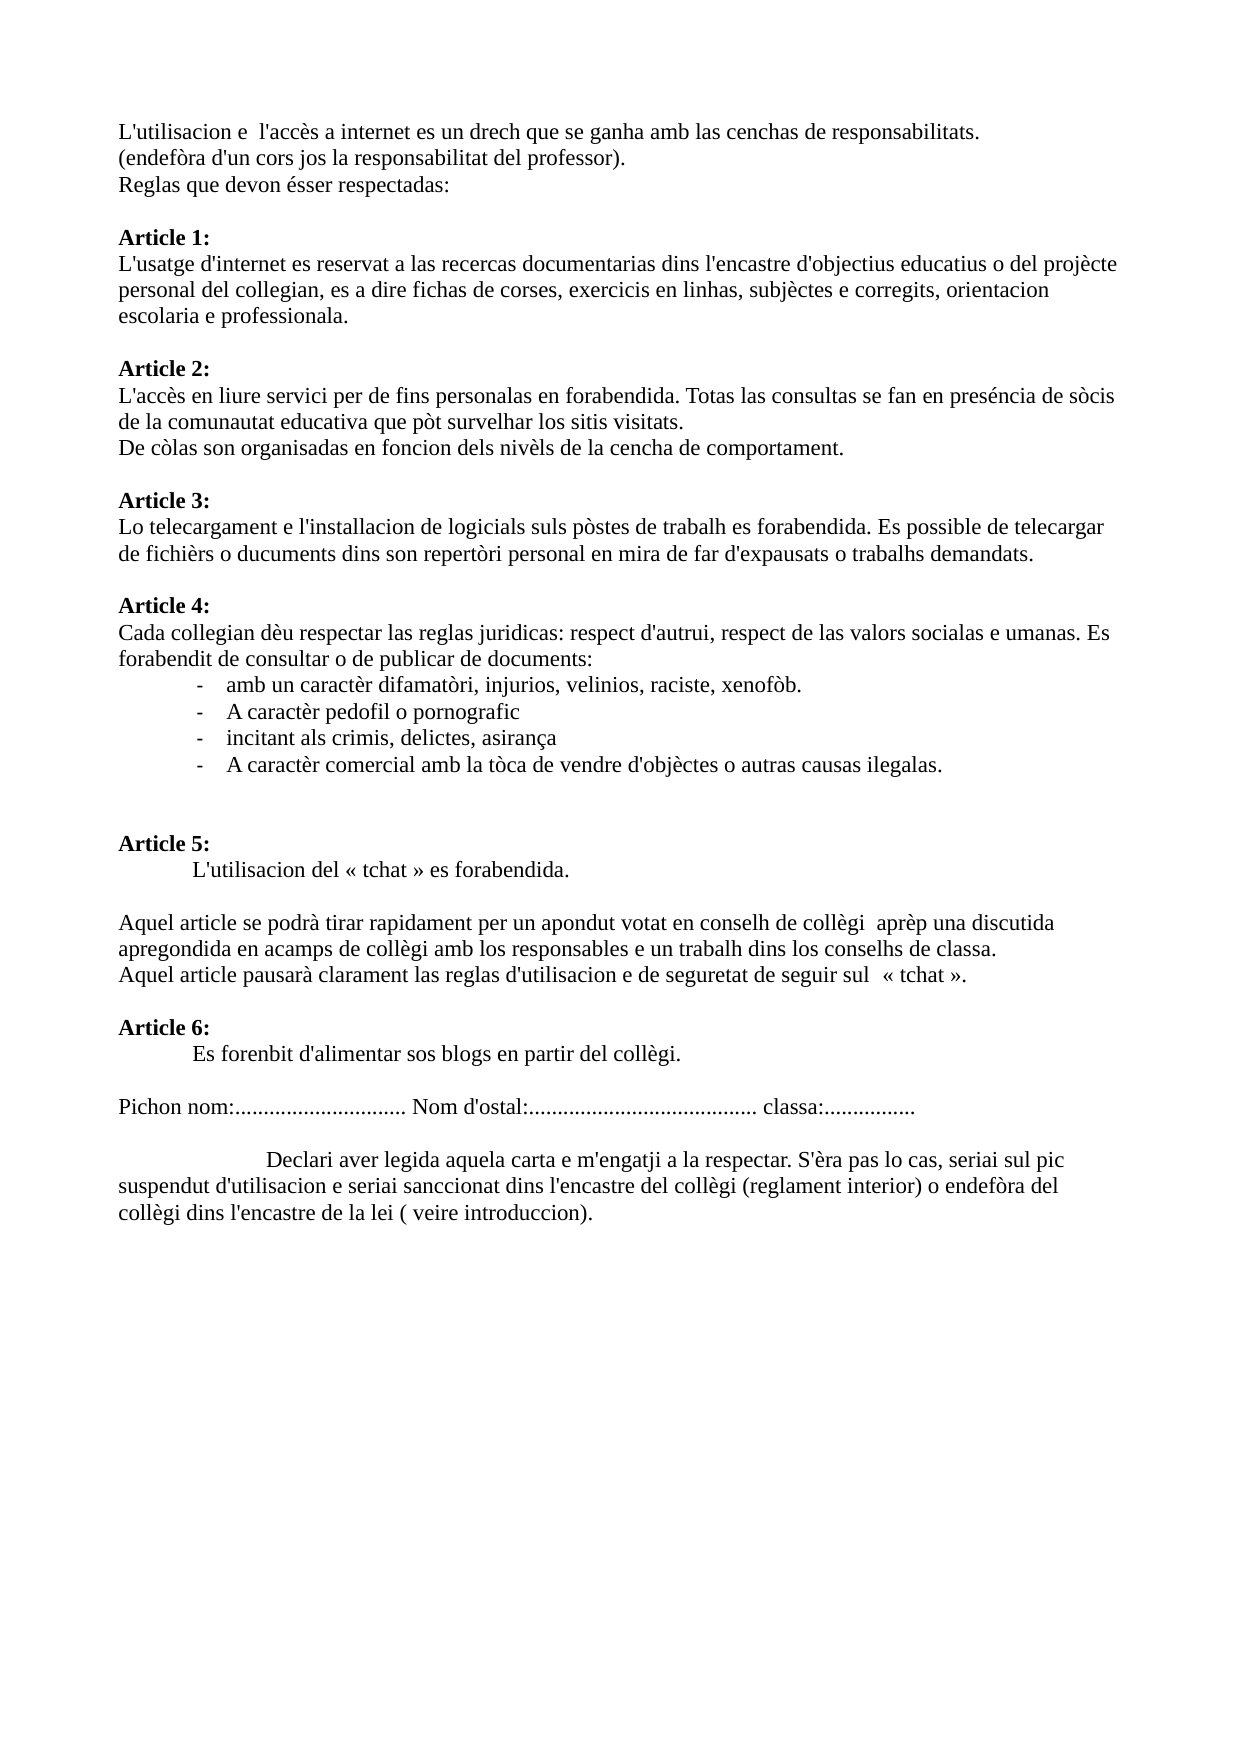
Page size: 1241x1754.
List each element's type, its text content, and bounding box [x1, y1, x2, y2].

text (endefòra d'un cors jos la responsabilitat del professor). [118, 144, 1122, 171]
text De còlas son organisadas en foncion dels nivèls de la cencha de comportament. [118, 434, 1122, 461]
list amb un caractèr difamatòri, injurios, velinios, raciste, xenofòb. [197, 672, 1122, 698]
text Aquel article se podrà tirar rapidament per un apondut votat en conselh de collègi aprèp una discutida apregondida en acamps de collègi amb los responsables e un trabalh dins los conselhs de classa. [118, 909, 1122, 961]
text Cada collegian dèu respectar las reglas juridicas: respect d'autrui, respect de las valors socialas e umanas. Es forabendit de consultar o de publicar de documents: [118, 619, 1122, 672]
text Article 4: [118, 592, 1122, 619]
text Article 1: [118, 223, 1122, 250]
text Reglas que devon ésser respectadas: [118, 171, 1122, 197]
list A caractèr pedofil o pornografic [197, 698, 1122, 724]
text Article 2: [118, 355, 1122, 382]
text L'utilisacion del « tchat » es forabendida. [118, 856, 1122, 882]
text Article 6: [118, 1014, 1122, 1041]
text L'utilisacion e l'accès a internet es un drech que se ganha amb las cenchas de responsabilitats. [118, 118, 1122, 144]
text Lo telecargament e l'installacion de logicials suls pòstes de trabalh es forabendida. Es possible de telecargar de fichièrs o ducuments dins son repertòri personal en mira de far d'expausats o trabalhs demandats. [118, 513, 1122, 566]
text Declari aver legida aquela carta e m'engatji a la respectar. S'èra pas lo cas, seriai sul pic suspendut d'utilisacion e seriai sanccionat dins l'encastre del collègi (reglament interior) o endefòra del collègi dins l'encastre de la lei ( veire introduccion). [118, 1146, 1122, 1225]
text Pichon nom:.............................. Nom d'ostal:........................................ classa:................ [118, 1093, 1122, 1119]
text Article 5: [118, 830, 1122, 856]
text Aquel article pausarà clarament las reglas d'utilisacion e de seguretat de seguir sul « tchat ». [118, 961, 1122, 988]
list A caractèr comercial amb la tòca de vendre d'objèctes o autras causas ilegalas. [197, 751, 1122, 777]
text L'accès en liure servici per de fins personalas en forabendida. Totas las consultas se fan en preséncia de sòcis de la comunautat educativa que pòt survelhar los sitis visitats. [118, 382, 1122, 434]
text Article 3: [118, 487, 1122, 513]
list incitant als crimis, delictes, asirança [197, 724, 1122, 751]
text L'usatge d'internet es reservat a las recercas documentarias dins l'encastre d'objectius educatius o del projècte personal del collegian, es a dire fichas de corses, exercicis en linhas, subjèctes e corregits, orientacion escolaria e professionala. [118, 250, 1122, 329]
text Es forenbit d'alimentar sos blogs en partir del collègi. [118, 1041, 1122, 1067]
